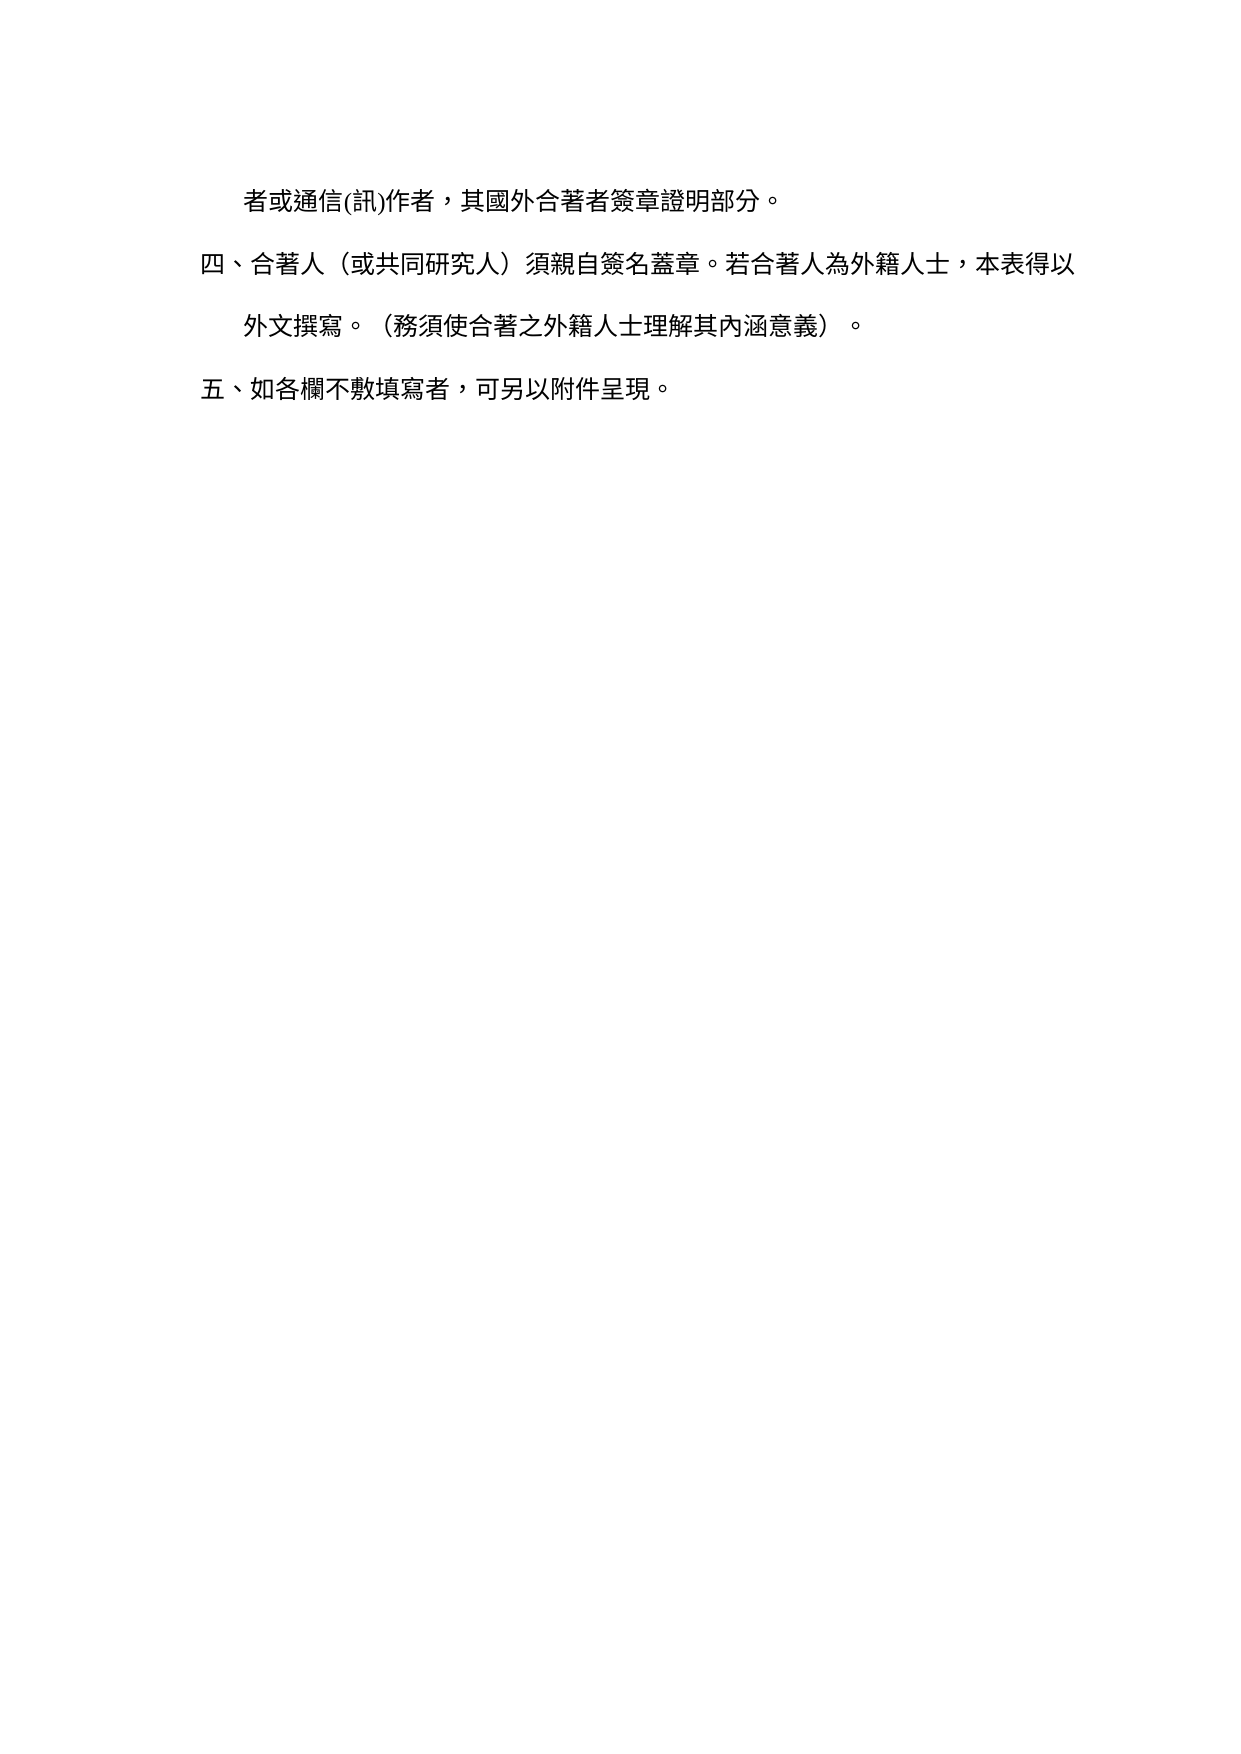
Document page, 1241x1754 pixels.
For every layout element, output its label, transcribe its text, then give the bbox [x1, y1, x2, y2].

text 五、如各欄不敷填寫者，可另以附件呈現。 [200, 346, 1090, 408]
text 者或通信(訊)作者，其國外合著者簽章證明部分。 [200, 158, 1090, 221]
text 四、合著人（或共同研究人）須親自簽名蓋章。若合著人為外籍人士，本表得以外文撰寫。（務須使合著之外籍人士理解其內涵意義）。 [200, 221, 1090, 346]
